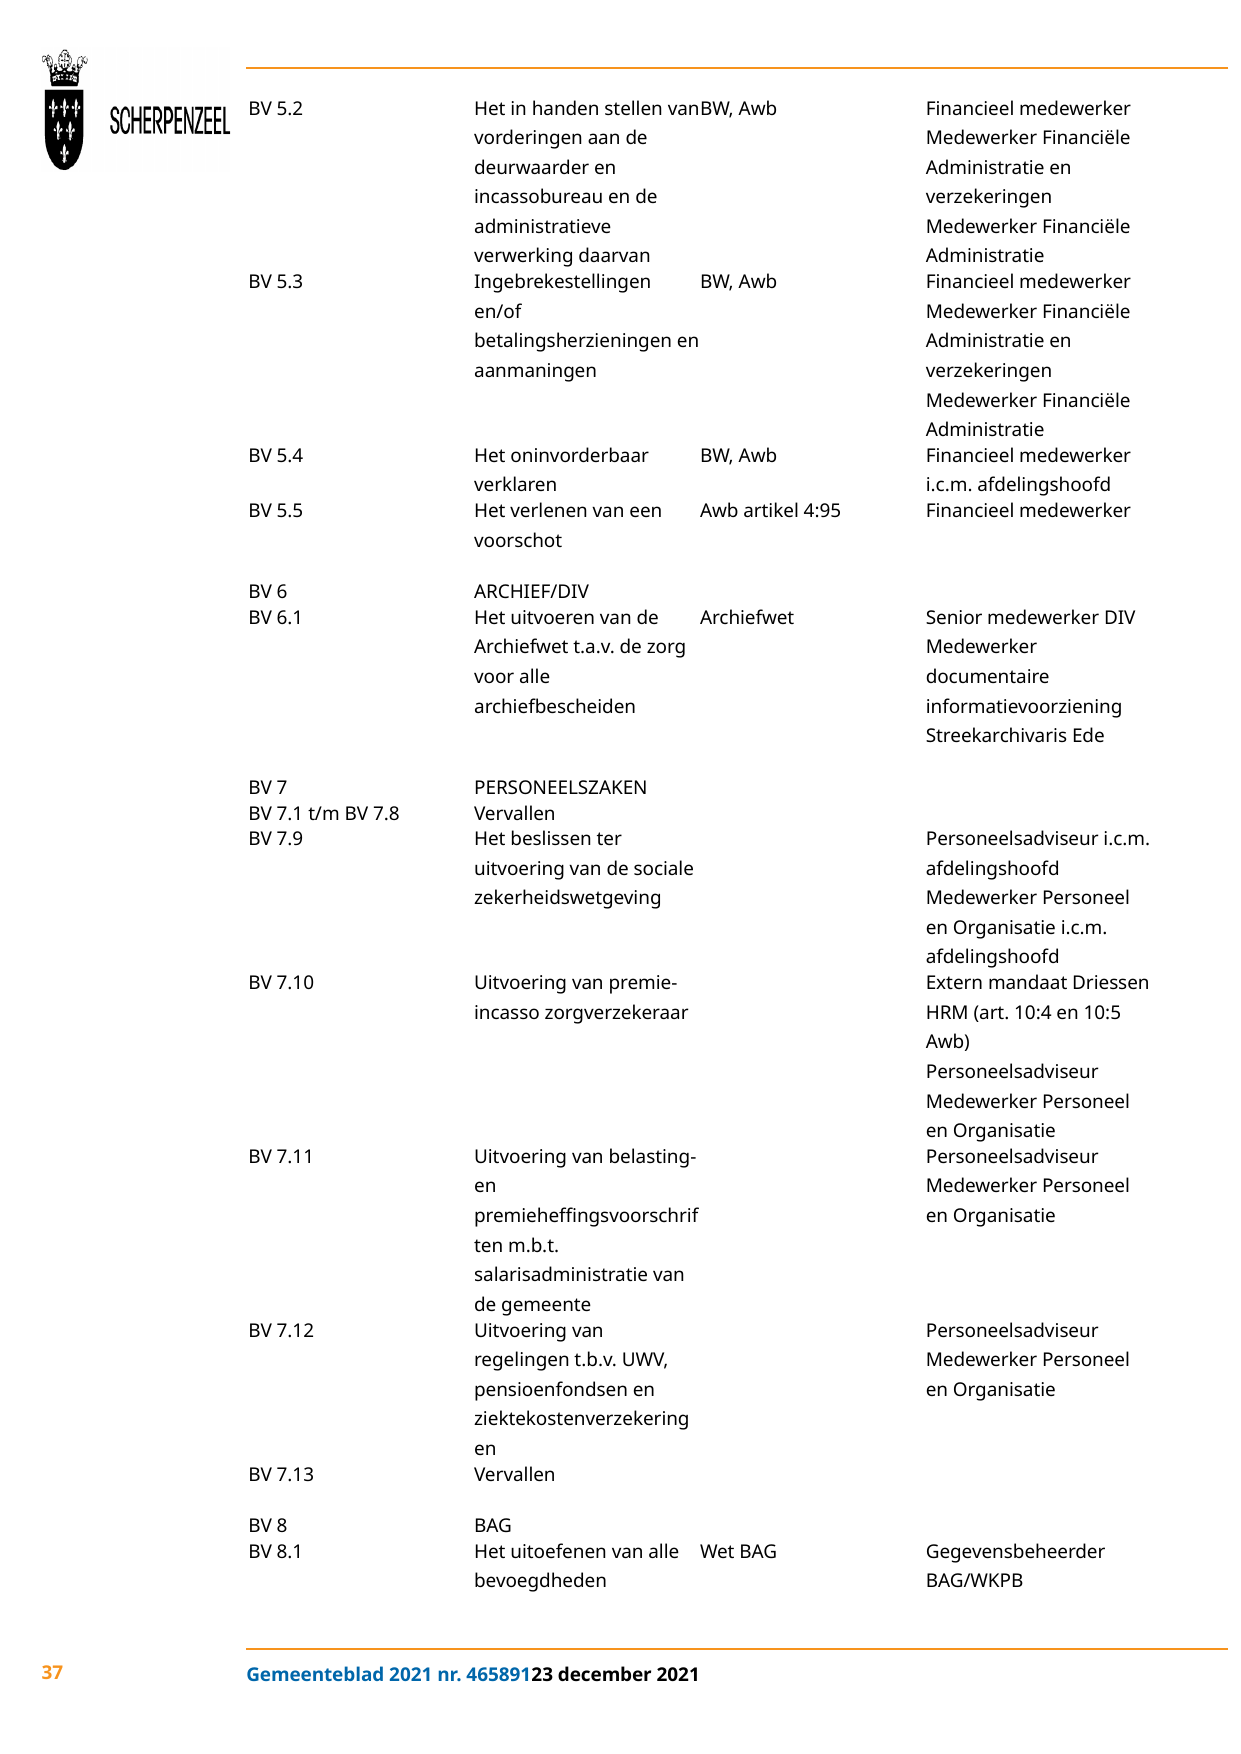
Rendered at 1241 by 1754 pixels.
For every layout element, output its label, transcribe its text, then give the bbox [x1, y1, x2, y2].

table_cell [700, 800, 926, 825]
table_cell [700, 748, 926, 774]
table_cell BV 5.2 [248, 95, 474, 268]
table_cell Personeelsadviseur i.c.m. afdelingshoofd Medewerker Personeel en Organisatie i.c.m. afdelingshoofd [926, 825, 1152, 969]
table_cell Uitvoering van belasting- en premieheffingsvoorschriften m.b.t. salarisadministratie van de gemeente [474, 1143, 700, 1317]
table_cell Archiefwet [700, 604, 926, 748]
table_cell Extern mandaat Driessen HRM (art. 10:4 en 10:5 Awb) Personeelsadviseur Medewerker Personeel en Organisatie [926, 970, 1152, 1143]
table_cell PERSONEELSZAKEN [474, 774, 700, 800]
table_cell [700, 1512, 926, 1538]
table_cell Het uitvoeren van de Archiefwet t.a.v. de zorg voor alle archiefbescheiden [474, 604, 700, 748]
table_cell [474, 553, 700, 578]
table_cell Senior medewerker DIV Medewerker documentaire informatievoorziening Streekarchivaris Ede [926, 604, 1152, 748]
table_cell [700, 1143, 926, 1317]
table_cell [926, 1461, 1152, 1487]
table_cell [926, 1512, 1152, 1538]
table_cell BW, Awb [700, 442, 926, 497]
table_cell BV 7.13 [248, 1461, 474, 1487]
table_cell Het beslissen ter uitvoering van de sociale zekerheidswetgeving [474, 825, 700, 969]
table_cell Ingebrekestellingen en/of betalingsherzieningen en aanmaningen [474, 269, 700, 442]
table_cell ARCHIEF/DIV [474, 579, 700, 604]
table_cell [700, 825, 926, 969]
table_cell [700, 1317, 926, 1461]
table_cell BV 7.10 [248, 970, 474, 1143]
table_cell Het uitoefenen van alle bevoegdheden [474, 1538, 700, 1593]
table_cell [248, 1487, 474, 1512]
table_cell [926, 748, 1152, 774]
table_cell Financieel medewerker i.c.m. afdelingshoofd [926, 442, 1152, 497]
table_cell [926, 553, 1152, 578]
table_cell [474, 1487, 700, 1512]
table_cell [474, 748, 700, 774]
table_cell [926, 774, 1152, 800]
picture [41, 47, 231, 172]
table_cell BW, Awb [700, 95, 926, 268]
table_cell Financieel medewerker [926, 498, 1152, 553]
table_cell [248, 748, 474, 774]
table_cell Wet BAG [700, 1538, 926, 1593]
table_cell [700, 1487, 926, 1512]
table_cell Het verlenen van een voorschot [474, 498, 700, 553]
table_cell [248, 553, 474, 578]
table_cell Personeelsadviseur Medewerker Personeel en Organisatie [926, 1143, 1152, 1317]
table_cell [700, 774, 926, 800]
table_cell BV 5.3 [248, 269, 474, 442]
table_cell Gegevensbeheerder BAG/WKPB [926, 1538, 1152, 1593]
table_cell [926, 800, 1152, 825]
table_cell Personeelsadviseur Medewerker Personeel en Organisatie [926, 1317, 1152, 1461]
table_cell BV 7.9 [248, 825, 474, 969]
table_cell [926, 1487, 1152, 1512]
table_cell [700, 1461, 926, 1487]
table_cell [926, 579, 1152, 604]
table_cell BW, Awb [700, 269, 926, 442]
table_cell [700, 553, 926, 578]
table_cell Vervallen [474, 1461, 700, 1487]
table_cell BV 7 [248, 774, 474, 800]
table_cell BV 8.1 [248, 1538, 474, 1593]
table_cell Vervallen [474, 800, 700, 825]
table_cell [700, 579, 926, 604]
table_cell BV 7.1 t/m BV 7.8 [248, 800, 474, 825]
table_cell BV 5.4 [248, 442, 474, 497]
table_cell BV 7.11 [248, 1143, 474, 1317]
table_cell BAG [474, 1512, 700, 1538]
table_cell BV 6 [248, 579, 474, 604]
table_cell Financieel medewerker Medewerker Financiële Administratie en verzekeringen Medewerker Financiële Administratie [926, 269, 1152, 442]
table_cell Uitvoering van regelingen t.b.v. UWV, pensioenfondsen en ziektekostenverzekeringen [474, 1317, 700, 1461]
table_cell Het oninvorderbaar verklaren [474, 442, 700, 497]
table_cell Het in handen stellen van vorderingen aan de deurwaarder en incassobureau en de administratieve verwerking daarvan [474, 95, 700, 268]
table_cell [700, 970, 926, 1143]
table_cell BV 6.1 [248, 604, 474, 748]
table_cell BV 5.5 [248, 498, 474, 553]
table_cell Uitvoering van premie-incasso zorgverzekeraar [474, 970, 700, 1143]
table_cell Financieel medewerker Medewerker Financiële Administratie en verzekeringen Medewerker Financiële Administratie [926, 95, 1152, 268]
table_cell BV 8 [248, 1512, 474, 1538]
table_cell Awb artikel 4:95 [700, 498, 926, 553]
table_cell BV 7.12 [248, 1317, 474, 1461]
